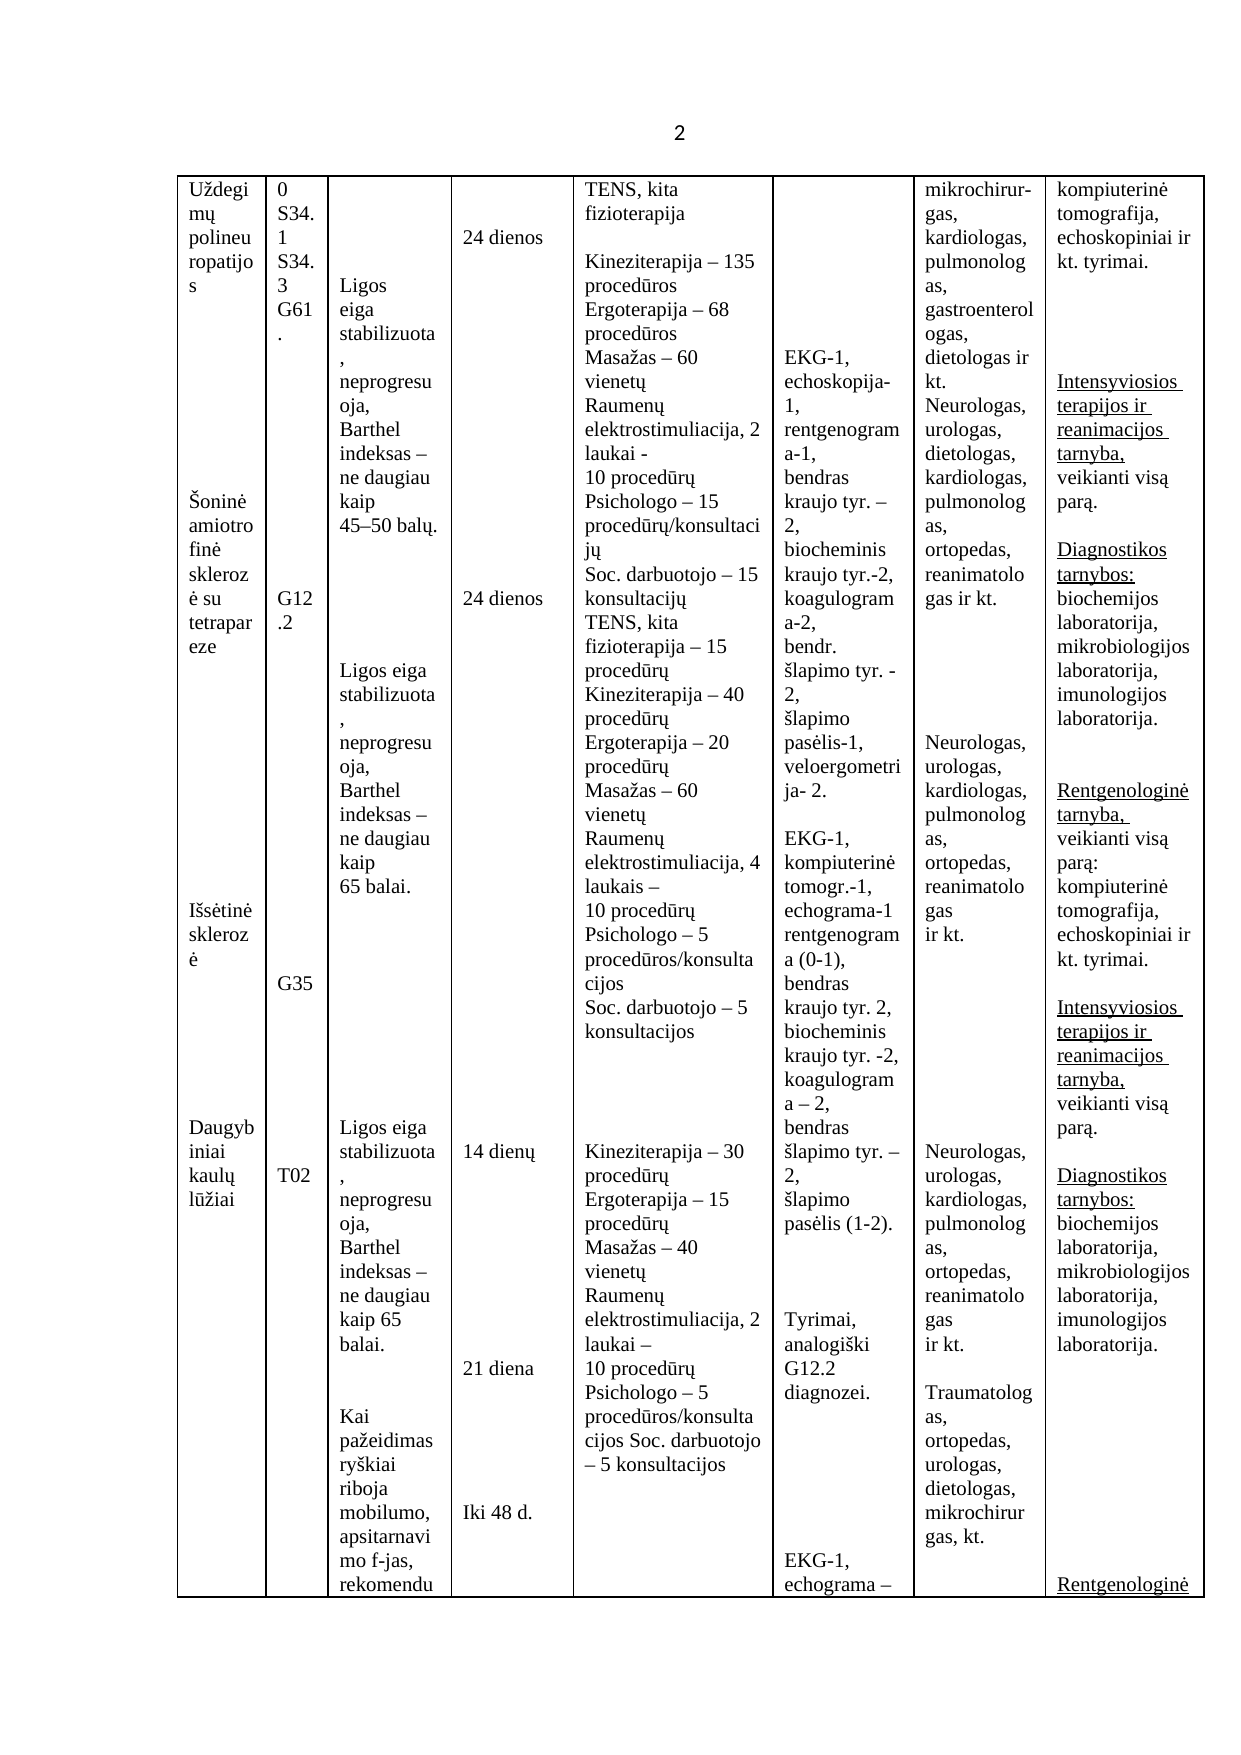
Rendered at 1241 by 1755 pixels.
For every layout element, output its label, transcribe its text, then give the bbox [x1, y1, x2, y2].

table_cell kompiuterinė tomografija, echoskopiniai ir kt. tyrimai. Intensyviosios terapijos ir reanimacijos tarnyba, veikianti visą parą. Diagnostikos tarnybos: biochemijos laboratorija, mikrobiologijos laboratorija, imunologijos laboratorija. Rentgenologinė tarnyba, veikianti visą parą: kompiuterinė tomografija, echoskopiniai ir kt. tyrimai. Intensyviosios terapijos ir reanimacijos tarnyba, veikianti visą parą. Diagnostikos tarnybos: biochemijos laboratorija, mikrobiologijos laboratorija, imunologijos laboratorija. Rentgenologinė [1046, 177, 1203, 1596]
table_cell TENS, kita fizioterapija Kineziterapija – 135 procedūros Ergoterapija – 68 procedūros Masažas – 60 vienetų Raumenų elektrostimuliacija, 2 laukai - 10 procedūrų Psichologo – 15 procedūrų/konsultacijų Soc. darbuotojo – 15 konsultacijų TENS, kita fizioterapija – 15 procedūrų Kineziterapija – 40 procedūrų Ergoterapija – 20 procedūrų Masažas – 60 vienetų Raumenų elektrostimuliacija, 4 laukais – 10 procedūrų Psichologo – 5 procedūros/konsultacijos Soc. darbuotojo – 5 konsultacijos Kineziterapija – 30 procedūrų Ergoterapija – 15 procedūrų Masažas – 40 vienetų Raumenų elektrostimuliacija, 2 laukai – 10 procedūrų Psichologo – 5 procedūros/konsultacijos Soc. darbuotojo – 5 konsultacijos [574, 177, 772, 1596]
table_cell 24 dienos 24 dienos 14 dienų 21 diena Iki 48 d. [452, 177, 573, 1596]
table_cell mikrochirur-gas, kardiologas, pulmonologas, gastroenterologas, dietologas ir kt. Neurologas, urologas, dietologas, kardiologas, pulmonologas, ortopedas, reanimatologas ir kt. Neurologas, urologas, kardiologas, pulmonologas, ortopedas, reanimatologas ir kt. Neurologas, urologas, kardiologas, pulmonologas, ortopedas, reanimatologas ir kt. Traumatologas, ortopedas, urologas, dietologas, mikrochirurgas, kt. [915, 177, 1045, 1596]
table_cell Ligos eiga stabilizuota, neprogresuoja, Barthel indeksas – ne daugiau kaip 45–50 balų. Ligos eiga stabilizuota, neprogresuoja, Barthel indeksas – ne daugiau kaip 65 balai. Ligos eiga stabilizuota, neprogresuoja, Barthel indeksas – ne daugiau kaip 65 balai. Kai pažeidimas ryškiai riboja mobilumo, apsitarnavimo f-jas, rekomendu [329, 177, 451, 1596]
table_cell 0 S34.1 S34.3 G61. G12.2 G35 T02 [267, 177, 327, 1596]
table_cell EKG-1, echoskopija-1, rentgenograma-1, bendras kraujo tyr. – 2, biocheminis kraujo tyr.-2, koagulograma-2, bendr. šlapimo tyr. -2, šlapimo pasėlis-1, veloergometrija- 2. EKG-1, kompiuterinė tomogr.-1, echograma-1 rentgenograma (0-1), bendras kraujo tyr. 2, biocheminis kraujo tyr. -2, koagulograma – 2, bendras šlapimo tyr. – 2, šlapimo pasėlis (1-2). Tyrimai, analogiški G12.2 diagnozei. EKG-1, echograma – [774, 177, 913, 1596]
table_cell Uždegimų polineuropatijos Šoninė amiotrofinė sklerozė su tetrapareze Išsėtinė sklerozė Daugybiniai kaulų lūžiai [178, 177, 265, 1596]
